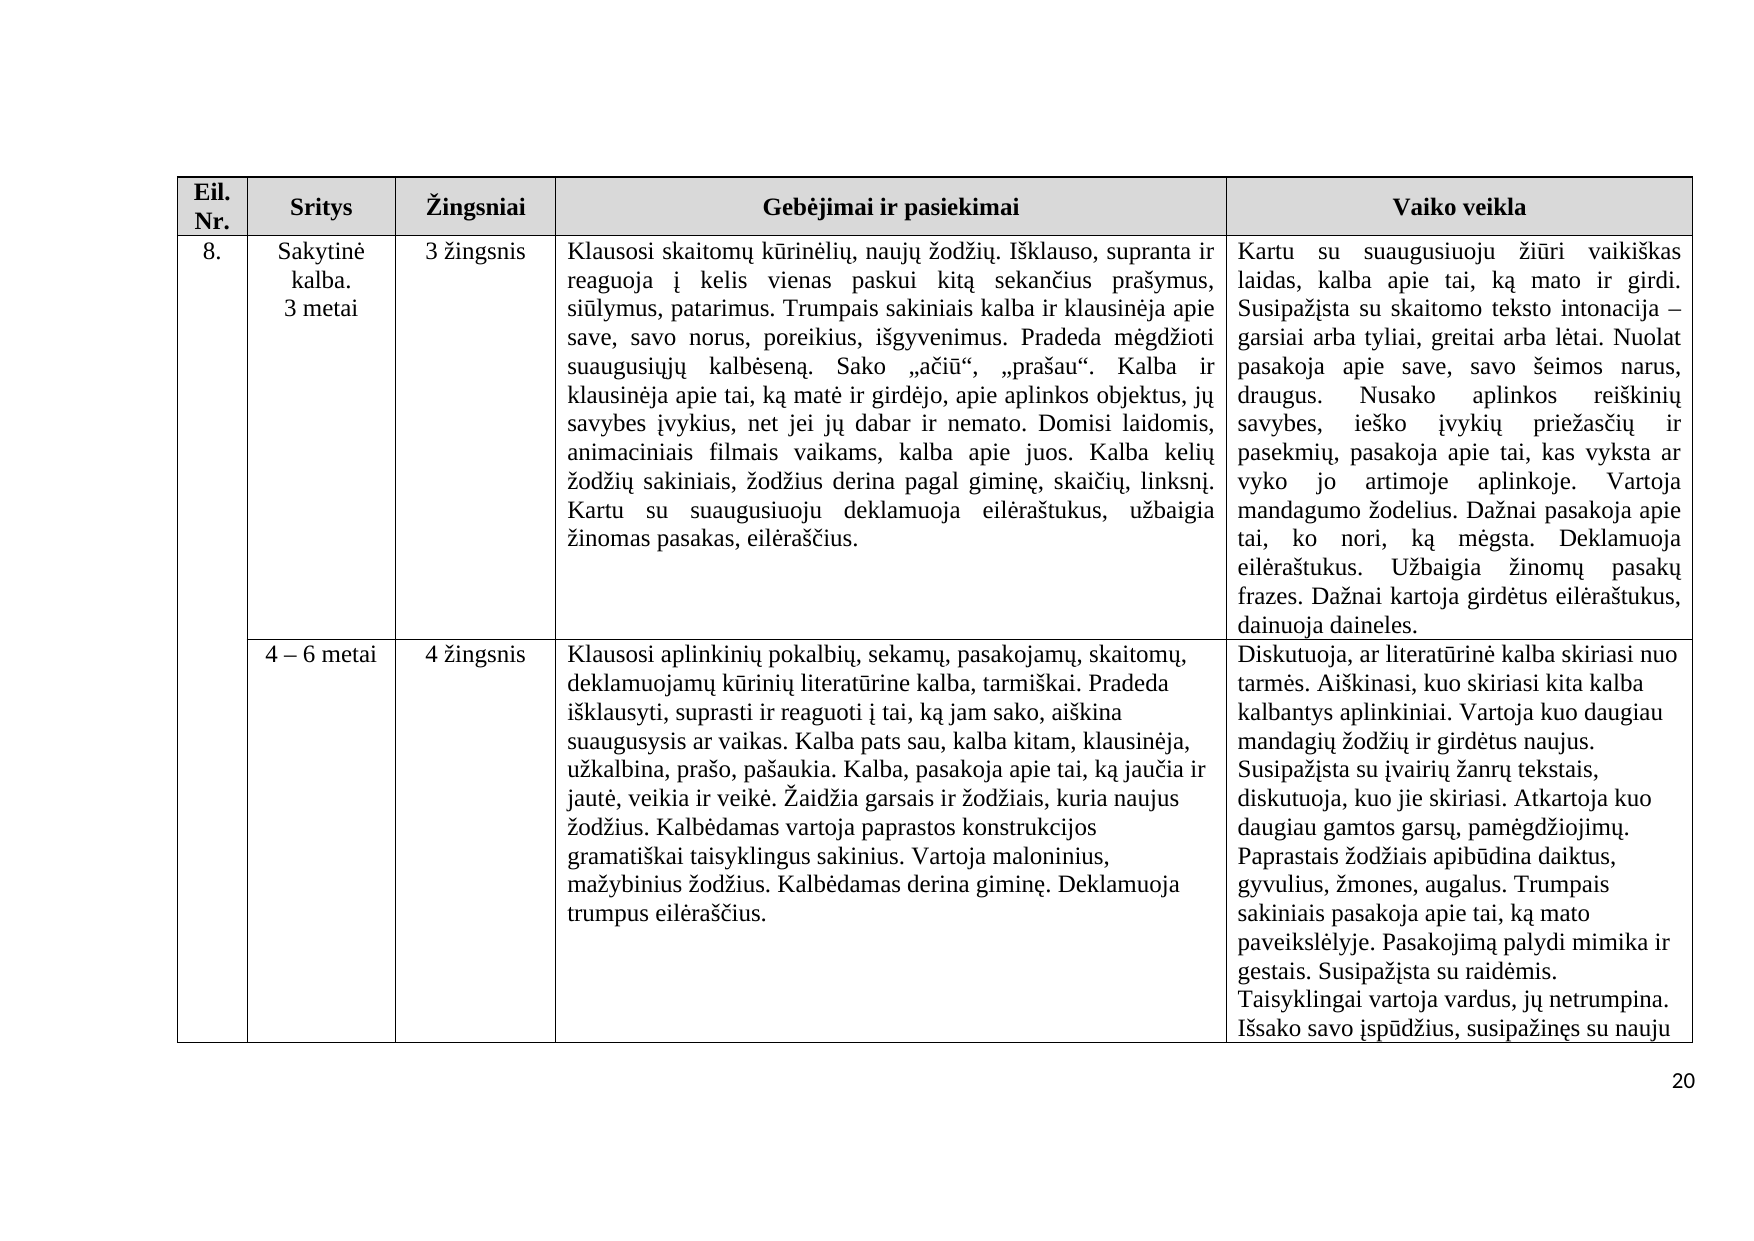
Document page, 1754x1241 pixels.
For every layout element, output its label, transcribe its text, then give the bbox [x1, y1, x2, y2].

table_header Sritys [248, 178, 395, 235]
table_cell Kartu su suaugusiuoju žiūri vaikiškas laidas, kalba apie tai, ką mato ir girdi. Susipažįsta su skaitomo teksto intonacija – garsiai arba tyliai, greitai arba lėtai. Nuolat pasakoja apie save, savo šeimos narus, draugus. Nusako aplinkos reiškinių savybes, ieško įvykių priežasčių ir pasekmių, pasakoja apie tai, kas vyksta ar vyko jo artimoje aplinkoje. Vartoja mandagumo žodelius. Dažnai pasakoja apie tai, ko nori, ką mėgsta. Deklamuoja eilėraštukus. Užbaigia žinomų pasakų frazes. Dažnai kartoja girdėtus eilėraštukus, dainuoja daineles. [1227, 236, 1692, 638]
table_cell Sakytinė kalba. 3 metai [248, 236, 395, 638]
table_header Žingsniai [396, 178, 555, 235]
table_header Vaiko veikla [1227, 178, 1692, 235]
table_cell 8. [178, 236, 247, 1042]
table_cell 4 žingsnis [396, 640, 555, 1042]
table_cell 3 žingsnis [396, 236, 555, 638]
table_header Eil. Nr. [178, 178, 247, 235]
table_cell Diskutuoja, ar literatūrinė kalba skiriasi nuo tarmės. Aiškinasi, kuo skiriasi kita kalba kalbantys aplinkiniai. Vartoja kuo daugiau mandagių žodžių ir girdėtus naujus. Susipažįsta su įvairių žanrų tekstais, diskutuoja, kuo jie skiriasi. Atkartoja kuo daugiau gamtos garsų, pamėgdžiojimų. Paprastais žodžiais apibūdina daiktus, gyvulius, žmones, augalus. Trumpais sakiniais pasakoja apie tai, ką mato paveikslėlyje. Pasakojimą palydi mimika ir gestais. Susipažįsta su raidėmis. Taisyklingai vartoja vardus, jų netrumpina. Išsako savo įspūdžius, susipažinęs su nauju [1227, 640, 1692, 1042]
table_header Gebėjimai ir pasiekimai [556, 178, 1226, 235]
table_cell 4 – 6 metai [248, 640, 395, 1042]
table_cell Klausosi skaitomų kūrinėlių, naujų žodžių. Išklauso, supranta ir reaguoja į kelis vienas paskui kitą sekančius prašymus, siūlymus, patarimus. Trumpais sakiniais kalba ir klausinėja apie save, savo norus, poreikius, išgyvenimus. Pradeda mėgdžioti suaugusiųjų kalbėseną. Sako „ačiū“, „prašau“. Kalba ir klausinėja apie tai, ką matė ir girdėjo, apie aplinkos objektus, jų savybes įvykius, net jei jų dabar ir nemato. Domisi laidomis, animaciniais filmais vaikams, kalba apie juos. Kalba kelių žodžių sakiniais, žodžius derina pagal giminę, skaičių, linksnį. Kartu su suaugusiuoju deklamuoja eilėraštukus, užbaigia žinomas pasakas, eilėraščius. [556, 236, 1226, 638]
table_cell Klausosi aplinkinių pokalbių, sekamų, pasakojamų, skaitomų, deklamuojamų kūrinių literatūrine kalba, tarmiškai. Pradeda išklausyti, suprasti ir reaguoti į tai, ką jam sako, aiškina suaugusysis ar vaikas. Kalba pats sau, kalba kitam, klausinėja, užkalbina, prašo, pašaukia. Kalba, pasakoja apie tai, ką jaučia ir jautė, veikia ir veikė. Žaidžia garsais ir žodžiais, kuria naujus žodžius. Kalbėdamas vartoja paprastos konstrukcijos gramatiškai taisyklingus sakinius. Vartoja maloninius, mažybinius žodžius. Kalbėdamas derina giminę. Deklamuoja trumpus eilėraščius. [556, 640, 1226, 1042]
